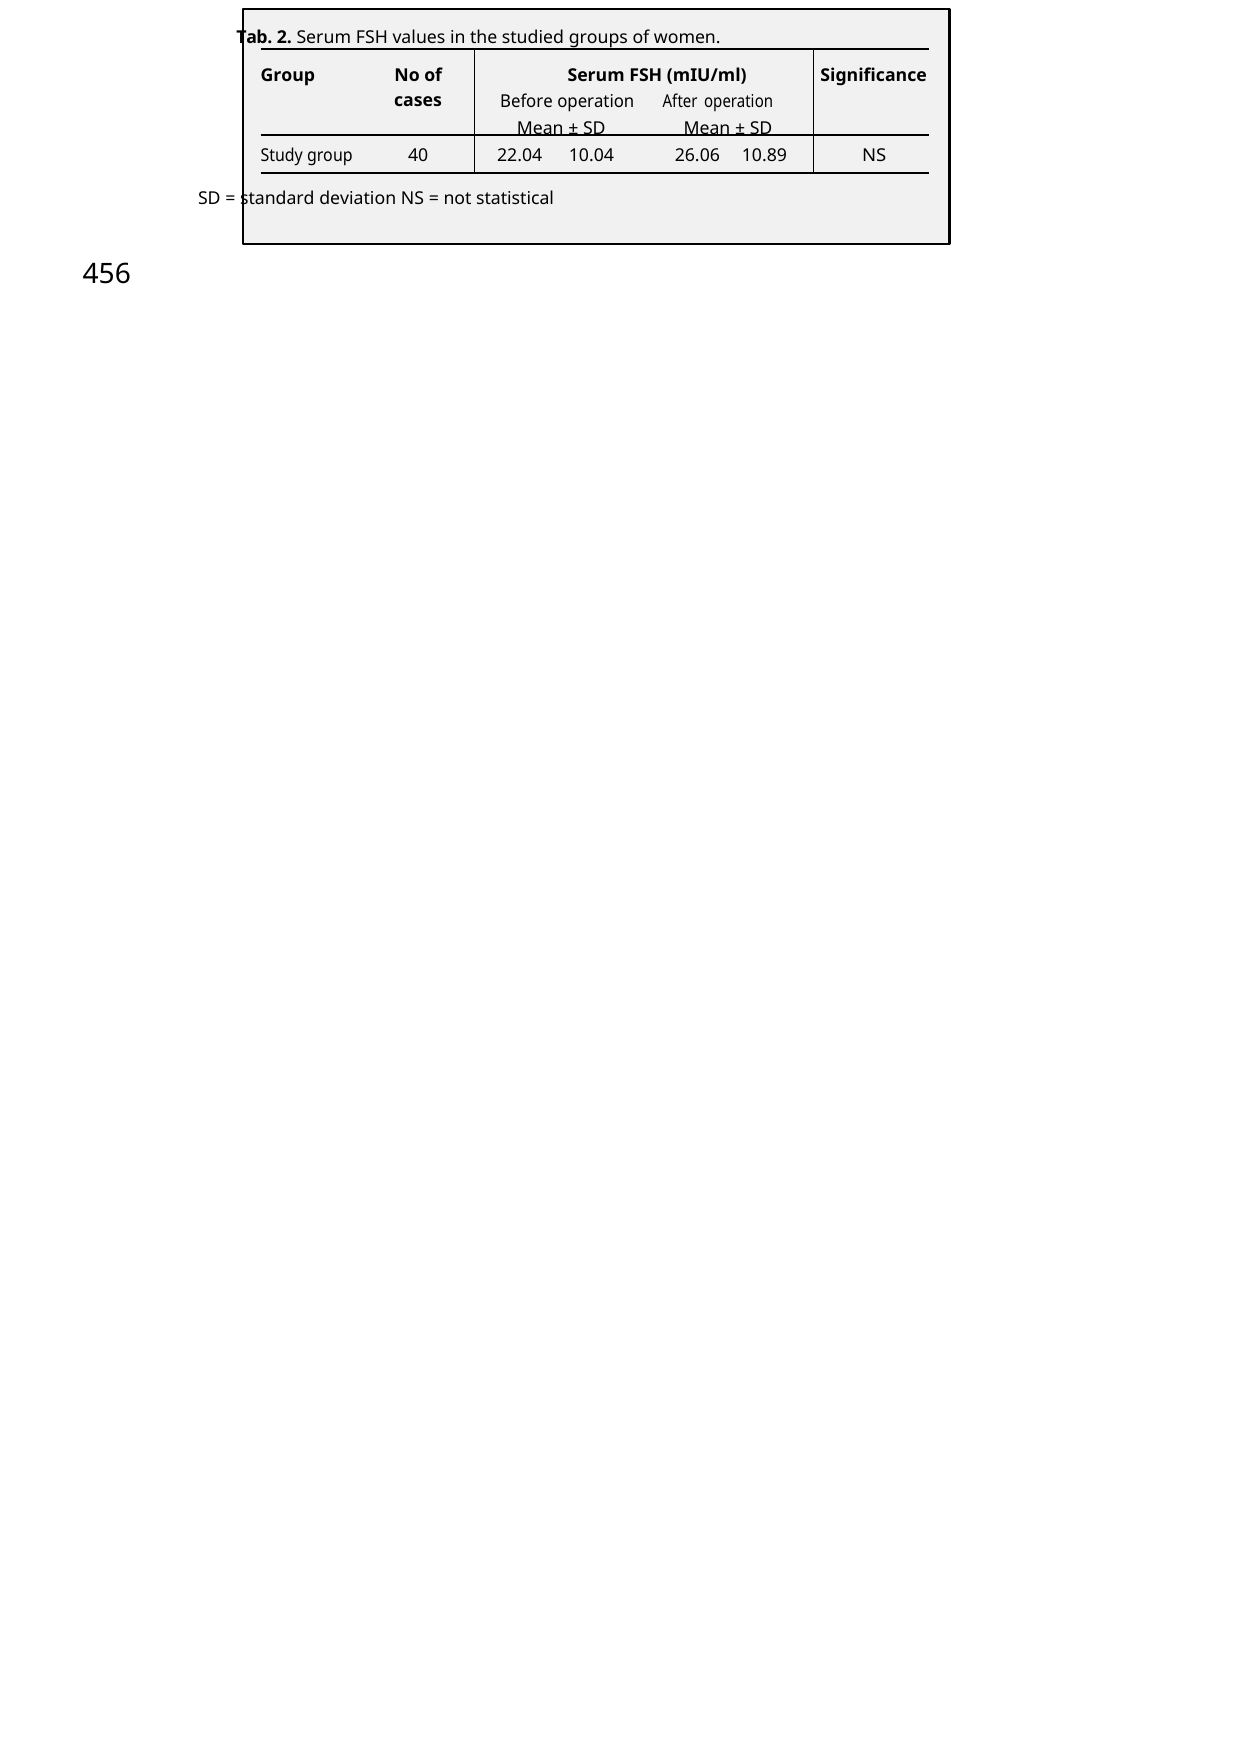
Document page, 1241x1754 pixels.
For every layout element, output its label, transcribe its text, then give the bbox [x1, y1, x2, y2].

table_cell 40 [363, 136, 474, 172]
table_header Significance [814, 50, 929, 134]
table_cell NS [814, 136, 929, 172]
table_cell 10.89 [733, 136, 813, 172]
table_cell Study group [261, 136, 363, 172]
table_cell 26.06 [646, 136, 732, 172]
table_cell 22.04 [475, 136, 557, 172]
table_cell 10.04 [557, 136, 646, 172]
subtitle 456 [82, 253, 1121, 291]
table_header Serum FSH (mIU/ml) Before operation After operation Mean ± SD Mean ± SD [475, 50, 813, 134]
table_header Group [261, 50, 363, 134]
table_header No of cases [363, 50, 474, 134]
